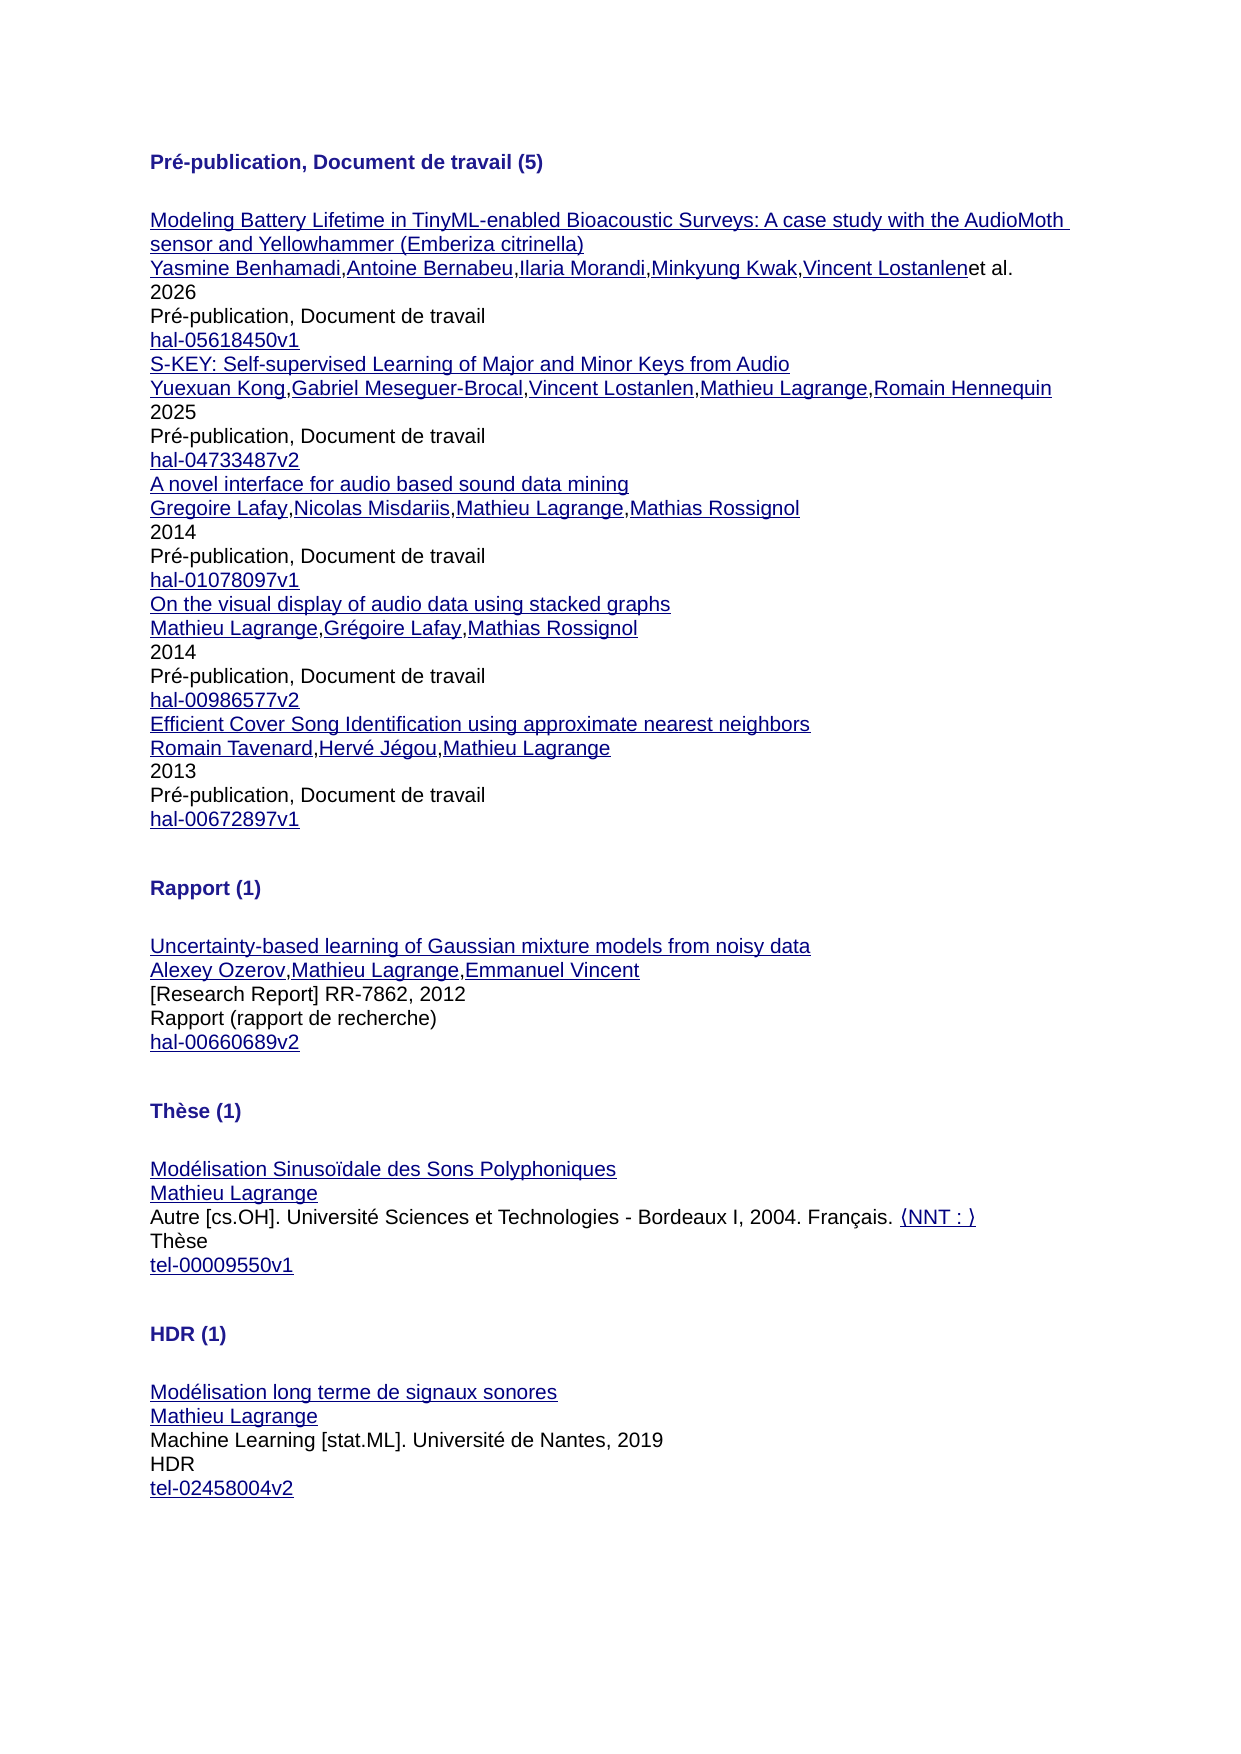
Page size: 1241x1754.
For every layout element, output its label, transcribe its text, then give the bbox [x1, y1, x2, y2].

table_cell On the visual display of audio data using stacked graphs Mathieu Lagrange,Grégoire Lafay,Mathias Rossignol 2014 Pré-publication, Document de travail hal-00986577v2 [150, 592, 1090, 711]
subtitle HDR (1) [150, 1322, 1090, 1346]
table_header Modeling Battery Lifetime in TinyML-enabled Bioacoustic Surveys: A case study with the AudioMoth sensor and Yellowhammer (Emberiza citrinella) Yasmine Benhamadi,Antoine Bernabeu,Ilaria Morandi,Minkyung Kwak,Vincent Lostanlenet al. 2026 Pré-publication, Document de travail hal-05618450v1 [150, 208, 1090, 352]
table_header Modélisation long terme de signaux sonores Mathieu Lagrange Machine Learning [stat.ML]. Université de Nantes, 2019 HDR tel-02458004v2 [150, 1380, 1090, 1500]
table_header Uncertainty-based learning of Gaussian mixture models from noisy data Alexey Ozerov,Mathieu Lagrange,Emmanuel Vincent [Research Report] RR-7862, 2012 Rapport (rapport de recherche) hal-00660689v2 [150, 934, 1090, 1054]
table_cell Efficient Cover Song Identification using approximate nearest neighbors Romain Tavenard,Hervé Jégou,Mathieu Lagrange 2013 Pré-publication, Document de travail hal-00672897v1 [150, 711, 1090, 831]
subtitle Rapport (1) [150, 876, 1090, 900]
table_header Modélisation Sinusoïdale des Sons Polyphoniques Mathieu Lagrange Autre [cs.OH]. Université Sciences et Technologies - Bordeaux I, 2004. Français. ⟨NNT : ⟩ Thèse tel-00009550v1 [150, 1157, 1090, 1277]
table_cell A novel interface for audio based sound data mining Gregoire Lafay,Nicolas Misdariis,Mathieu Lagrange,Mathias Rossignol 2014 Pré-publication, Document de travail hal-01078097v1 [150, 472, 1090, 592]
table_cell S-KEY: Self-supervised Learning of Major and Minor Keys from Audio Yuexuan Kong,Gabriel Meseguer-Brocal,Vincent Lostanlen,Mathieu Lagrange,Romain Hennequin 2025 Pré-publication, Document de travail hal-04733487v2 [150, 352, 1090, 472]
subtitle Thèse (1) [150, 1099, 1090, 1123]
subtitle Pré-publication, Document de travail (5) [150, 150, 1090, 174]
